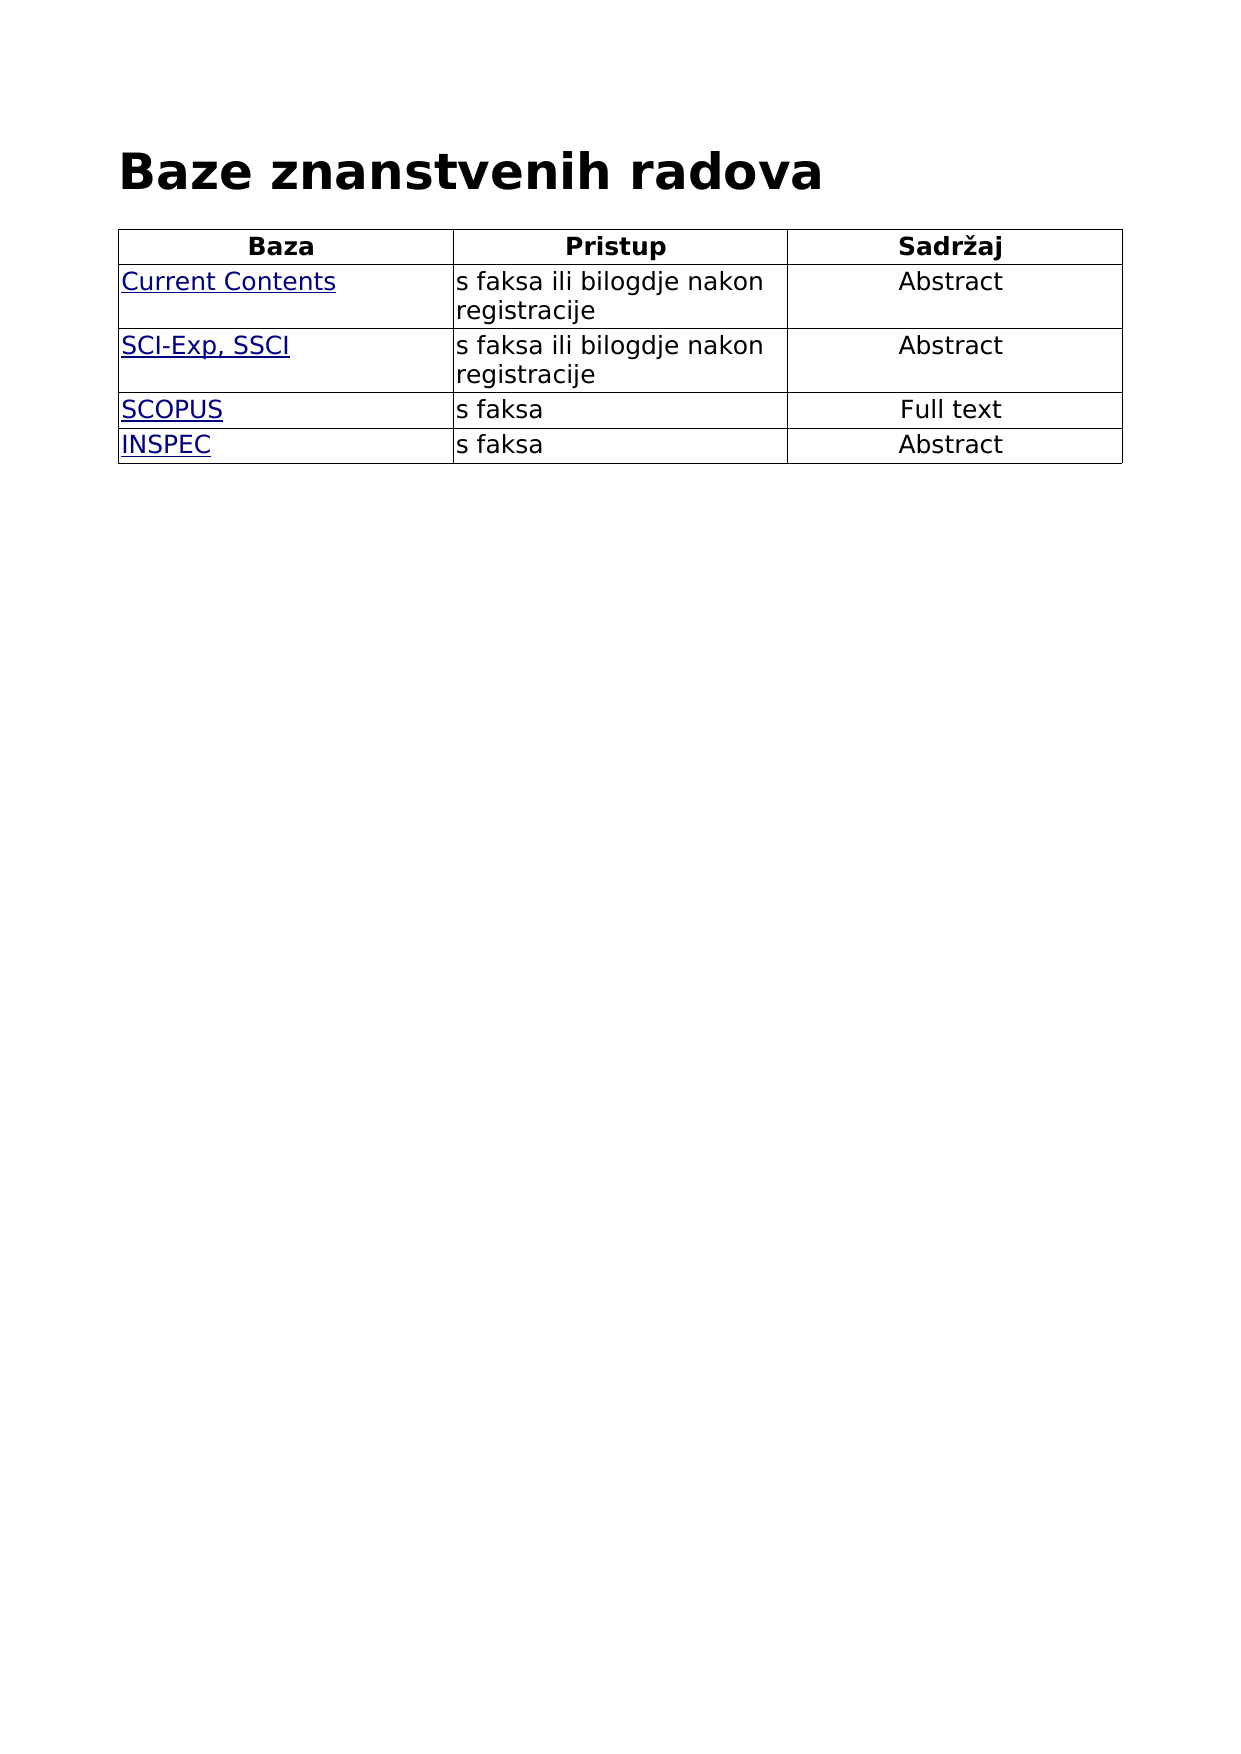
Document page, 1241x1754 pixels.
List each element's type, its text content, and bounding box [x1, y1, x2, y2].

table_cell s faksa ili bilogdje nakon registracije [454, 265, 787, 328]
subtitle Baze znanstvenih radova [118, 143, 1122, 201]
table_cell s faksa ili bilogdje nakon registracije [454, 329, 787, 392]
table_cell Full text [788, 393, 1122, 427]
table_cell SCI-Exp, SSCI [119, 329, 453, 392]
table_header Baza [119, 230, 453, 264]
table_header Pristup [454, 230, 787, 264]
table_cell s faksa [454, 393, 787, 427]
table_header Sadržaj [788, 230, 1122, 264]
table_cell Current Contents [119, 265, 453, 328]
table_cell Abstract [788, 429, 1122, 462]
table_cell INSPEC [119, 429, 453, 462]
table_cell SCOPUS [119, 393, 453, 427]
table_cell Abstract [788, 265, 1122, 328]
table_cell s faksa [454, 429, 787, 462]
table_cell Abstract [788, 329, 1122, 392]
